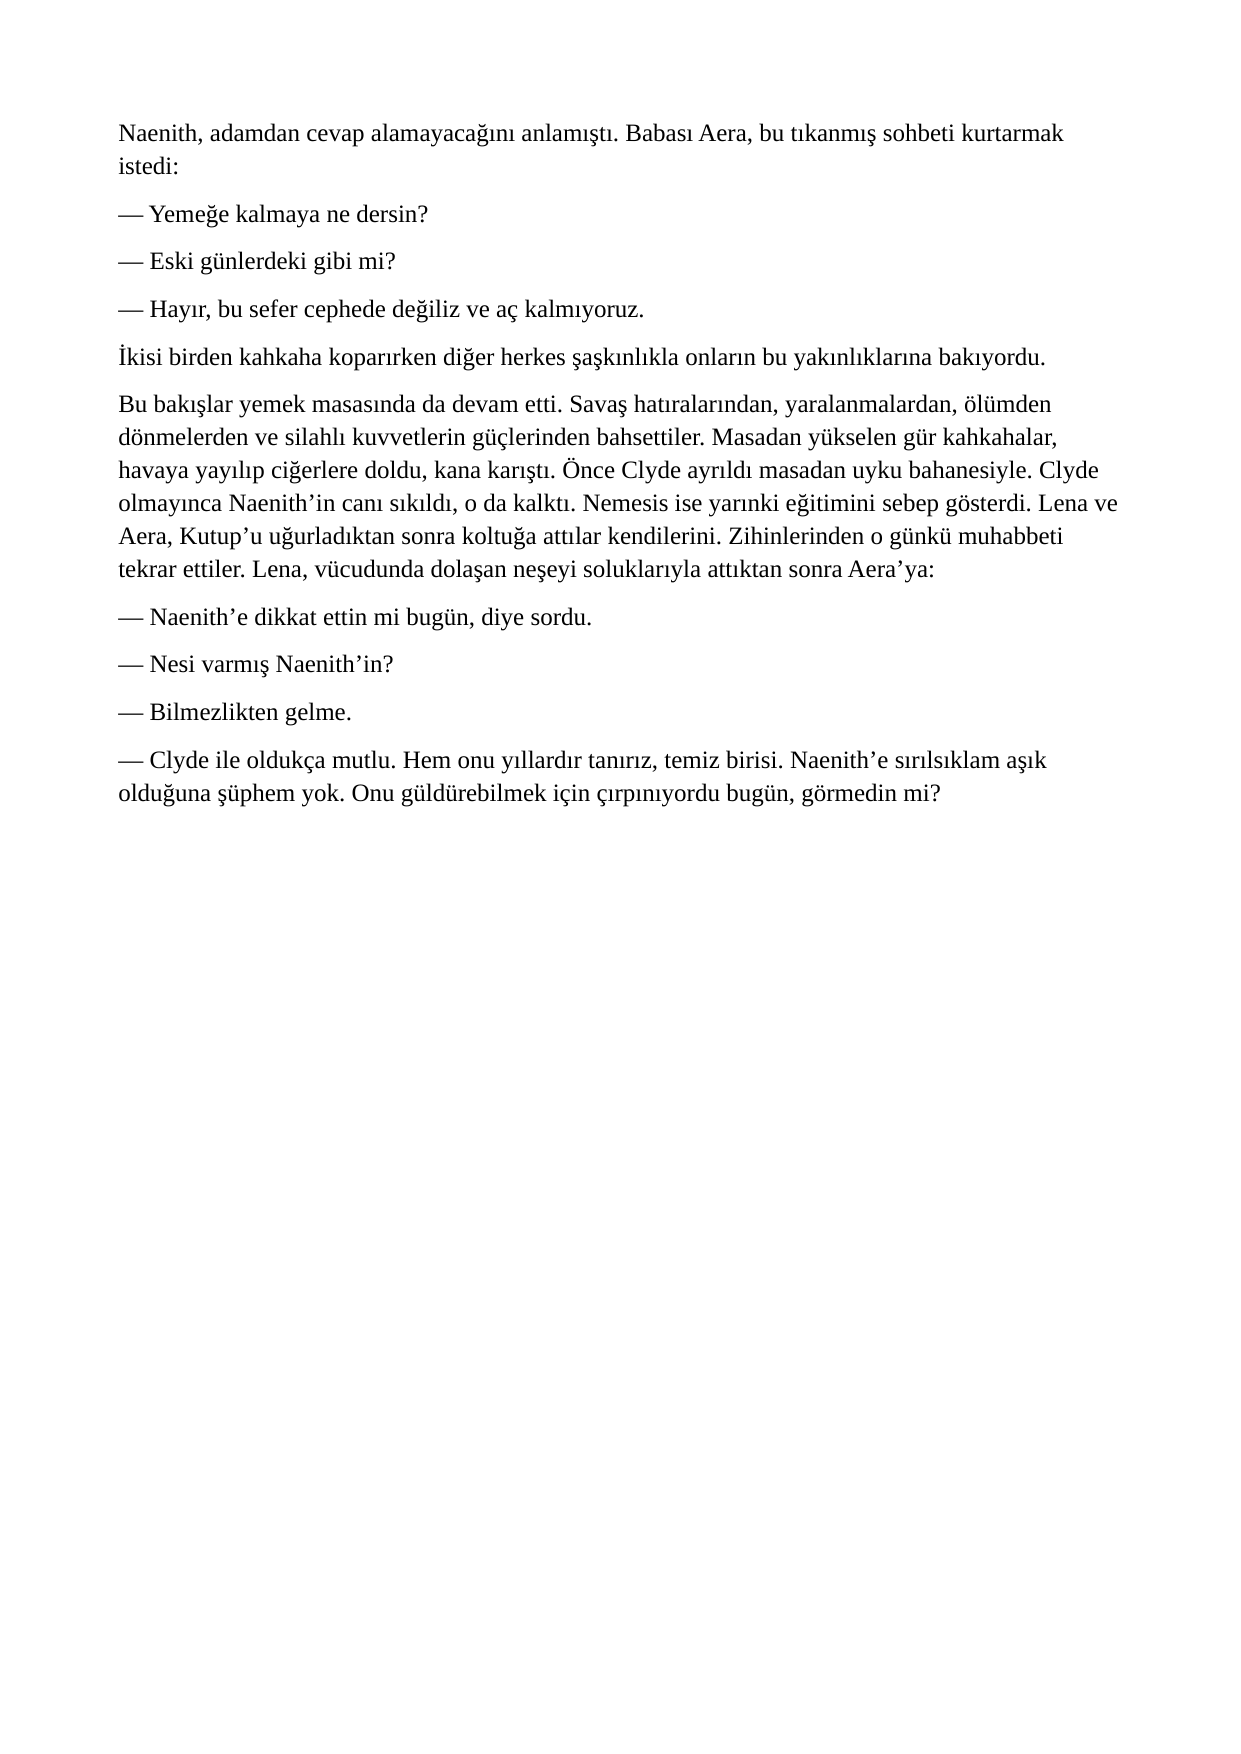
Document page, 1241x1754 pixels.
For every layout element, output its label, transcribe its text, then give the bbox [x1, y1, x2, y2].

text — Clyde ile oldukça mutlu. Hem onu yıllardır tanırız, temiz birisi. Naenith’e sırılsıklam aşık olduğuna şüphem yok. Onu güldürebilmek için çırpınıyordu bugün, görmedin mi? [118, 745, 1122, 806]
text İkisi birden kahkaha koparırken diğer herkes şaşkınlıkla onların bu yakınlıklarına bakıyordu. [118, 342, 1122, 370]
text — Bilmezlikten gelme. [118, 697, 1122, 726]
text — Naenith’e dikkat ettin mi bugün, diye sordu. [118, 602, 1122, 631]
text Bu bakışlar yemek masasında da devam etti. Savaş hatıralarından, yaralanmalardan, ölümden dönmelerden ve silahlı kuvvetlerin güçlerinden bahsettiler. Masadan yükselen gür kahkahalar, havaya yayılıp ciğerlere doldu, kana karıştı. Önce Clyde ayrıldı masadan uyku bahanesiyle. Clyde olmayınca Naenith’in canı sıkıldı, o da kalktı. Nemesis ise yarınki eğitimini sebep gösterdi. Lena ve Aera, Kutup’u uğurladıktan sonra koltuğa attılar kendilerini. Zihinlerinden o günkü muhabbeti tekrar ettiler. Lena, vücudunda dolaşan neşeyi soluklarıyla attıktan sonra Aera’ya: [118, 389, 1122, 583]
text — Eski günlerdeki gibi mi? [118, 246, 1122, 275]
text — Yemeğe kalmaya ne dersin? [118, 199, 1122, 227]
text — Hayır, bu sefer cephede değiliz ve aç kalmıyoruz. [118, 294, 1122, 323]
text Naenith, adamdan cevap alamayacağını anlamıştı. Babası Aera, bu tıkanmış sohbeti kurtarmak istedi: [118, 118, 1122, 180]
text — Nesi varmış Naenith’in? [118, 649, 1122, 678]
